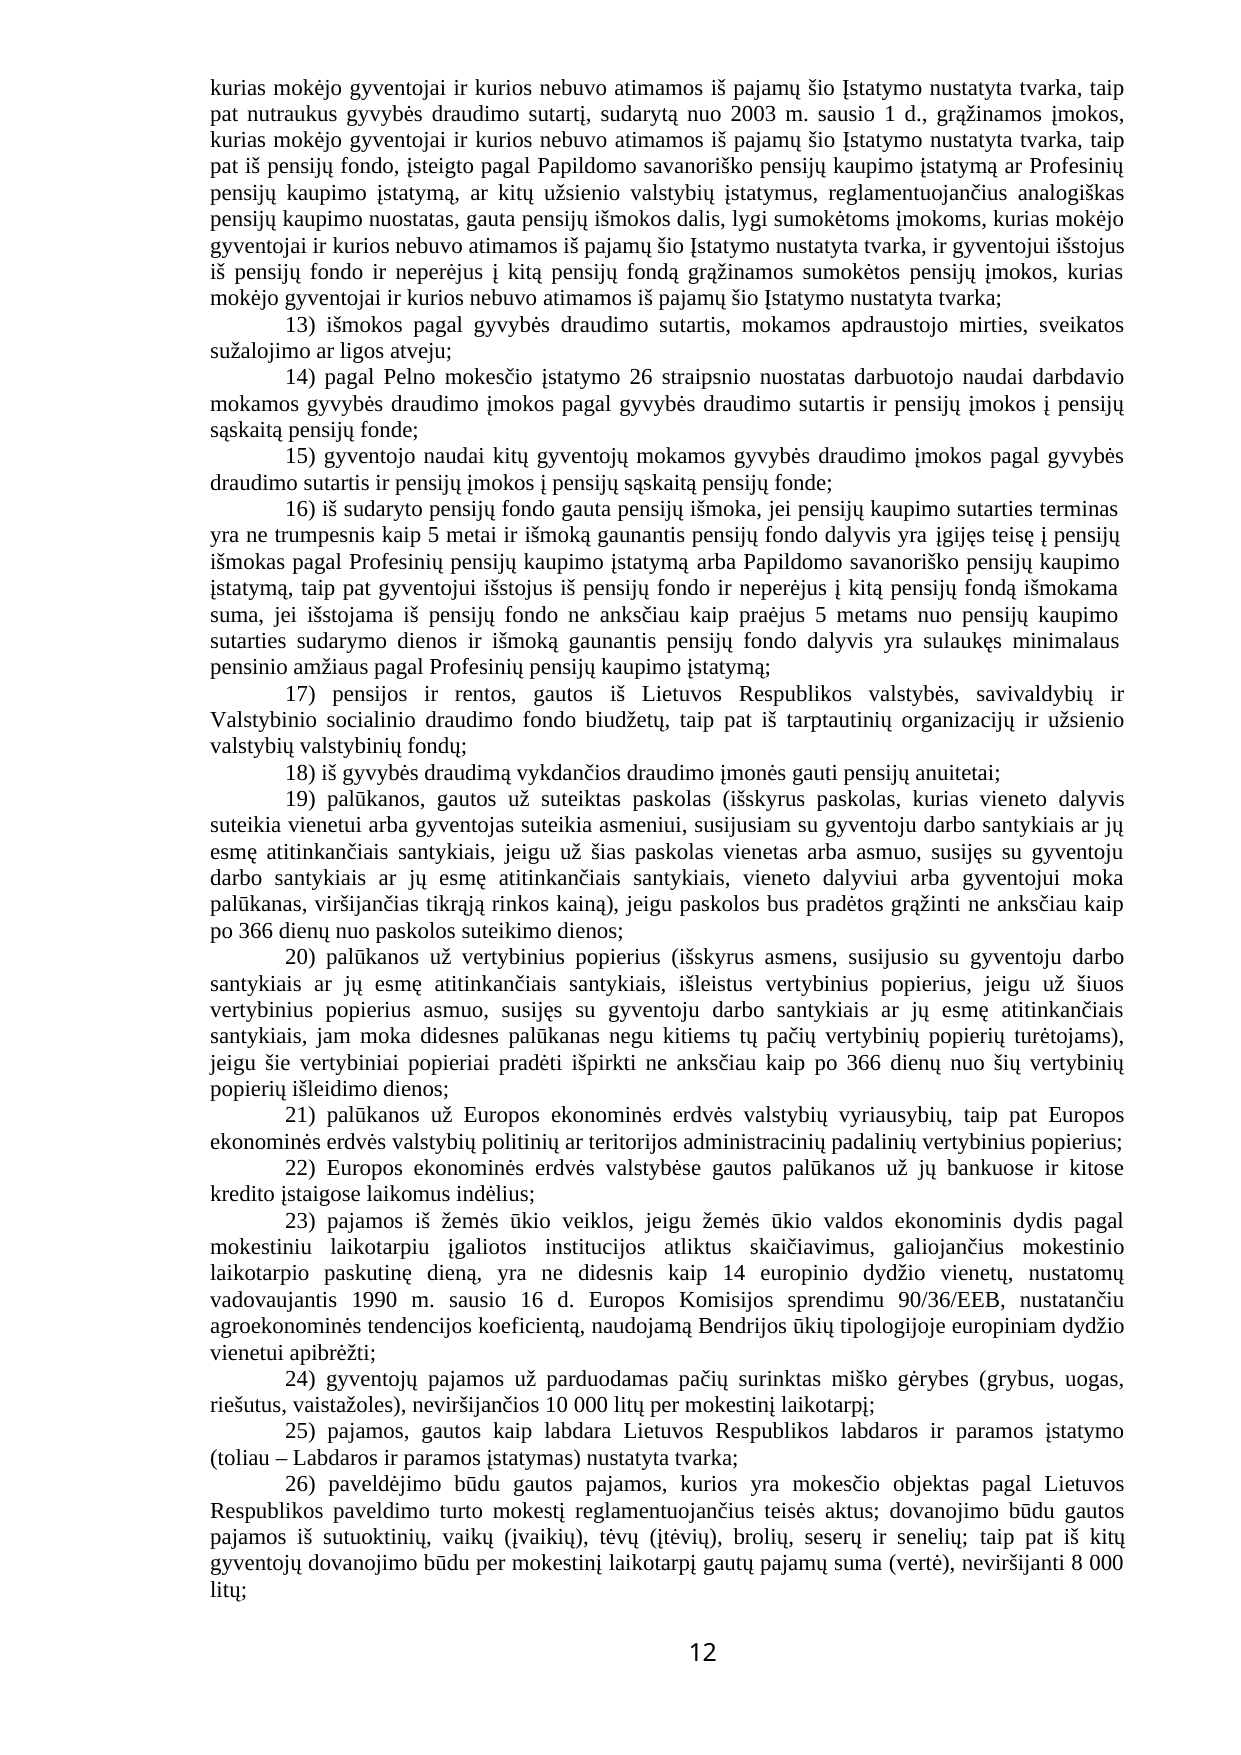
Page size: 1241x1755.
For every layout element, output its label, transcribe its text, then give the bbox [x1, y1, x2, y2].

text 19) palūkanos, gautos už suteiktas paskolas (išskyrus paskolas, kurias vieneto dalyvis suteikia vienetui arba gyventojas suteikia asmeniui, susijusiam su gyventoju darbo santykiais ar jų esmę atitinkančiais santykiais, jeigu už šias paskolas vienetas arba asmuo, susijęs su gyventoju darbo santykiais ar jų esmę atitinkančiais santykiais, vieneto dalyviui arba gyventojui moka palūkanas, viršijančias tikrąją rinkos kainą), jeigu paskolos bus pradėtos grąžinti ne anksčiau kaip po 366 dienų nuo paskolos suteikimo dienos; [210, 785, 1126, 943]
text 21) palūkanos už Europos ekonominės erdvės valstybių vyriausybių, taip pat Europos ekonominės erdvės valstybių politinių ar teritorijos administracinių padalinių vertybinius popierius; [210, 1101, 1126, 1154]
text 15) gyventojo naudai kitų gyventojų mokamos gyvybės draudimo įmokos pagal gyvybės draudimo sutartis ir pensijų įmokos į pensijų sąskaitą pensijų fonde; [210, 442, 1126, 495]
text 22) Europos ekonominės erdvės valstybėse gautos palūkanos už jų bankuose ir kitose kredito įstaigose laikomus indėlius; [210, 1154, 1126, 1207]
text 14) pagal Pelno mokesčio įstatymo 26 straipsnio nuostatas darbuotojo naudai darbdavio mokamos gyvybės draudimo įmokos pagal gyvybės draudimo sutartis ir pensijų įmokos į pensijų sąskaitą pensijų fonde; [210, 363, 1126, 442]
text 23) pajamos iš žemės ūkio veiklos, jeigu žemės ūkio valdos ekonominis dydis pagal mokestiniu laikotarpiu įgaliotos institucijos atliktus skaičiavimus, galiojančius mokestinio laikotarpio paskutinę dieną, yra ne didesnis kaip 14 europinio dydžio vienetų, nustatomų vadovaujantis 1990 m. sausio 16 d. Europos Komisijos sprendimu 90/36/EEB, nustatančiu agroekonominės tendencijos koeficientą, naudojamą Bendrijos ūkių tipologijoje europiniam dydžio vienetui apibrėžti; [210, 1207, 1126, 1365]
text kurias mokėjo gyventojai ir kurios nebuvo atimamos iš pajamų šio Įstatymo nustatyta tvarka, taip pat nutraukus gyvybės draudimo sutartį, sudarytą nuo 2003 m. sausio 1 d., grąžinamos įmokos, kurias mokėjo gyventojai ir kurios nebuvo atimamos iš pajamų šio Įstatymo nustatyta tvarka, taip pat iš pensijų fondo, įsteigto pagal Papildomo savanoriško pensijų kaupimo įstatymą ar Profesinių pensijų kaupimo įstatymą, ar kitų užsienio valstybių įstatymus, reglamentuojančius analogiškas pensijų kaupimo nuostatas, gauta pensijų išmokos dalis, lygi sumokėtoms įmokoms, kurias mokėjo gyventojai ir kurios nebuvo atimamos iš pajamų šio Įstatymo nustatyta tvarka, ir gyventojui išstojus iš pensijų fondo ir neperėjus į kitą pensijų fondą grąžinamos sumokėtos pensijų įmokos, kurias mokėjo gyventojai ir kurios nebuvo atimamos iš pajamų šio Įstatymo nustatyta tvarka; [210, 73, 1126, 311]
text 17) pensijos ir rentos, gautos iš Lietuvos Respublikos valstybės, savivaldybių ir Valstybinio socialinio draudimo fondo biudžetų, taip pat iš tarptautinių organizacijų ir užsienio valstybių valstybinių fondų; [210, 680, 1126, 759]
text 24) gyventojų pajamos už parduodamas pačių surinktas miško gėrybes (grybus, uogas, riešutus, vaistažoles), neviršijančios 10 000 litų per mokestinį laikotarpį; [210, 1365, 1126, 1418]
text 26) paveldėjimo būdu gautos pajamos, kurios yra mokesčio objektas pagal Lietuvos Respublikos paveldimo turto mokestį reglamentuojančius teisės aktus; dovanojimo būdu gautos pajamos iš sutuoktinių, vaikų (įvaikių), tėvų (įtėvių), brolių, seserų ir senelių; taip pat iš kitų gyventojų dovanojimo būdu per mokestinį laikotarpį gautų pajamų suma (vertė), neviršijanti 8 000 litų; [210, 1470, 1126, 1602]
text 20) palūkanos už vertybinius popierius (išskyrus asmens, susijusio su gyventoju darbo santykiais ar jų esmę atitinkančiais santykiais, išleistus vertybinius popierius, jeigu už šiuos vertybinius popierius asmuo, susijęs su gyventoju darbo santykiais ar jų esmę atitinkančiais santykiais, jam moka didesnes palūkanas negu kitiems tų pačių vertybinių popierių turėtojams), jeigu šie vertybiniai popieriai pradėti išpirkti ne anksčiau kaip po 366 dienų nuo šių vertybinių popierių išleidimo dienos; [210, 943, 1126, 1101]
text 13) išmokos pagal gyvybės draudimo sutartis, mokamos apdraustojo mirties, sveikatos sužalojimo ar ligos atveju; [210, 311, 1126, 363]
text 16) iš sudaryto pensijų fondo gauta pensijų išmoka, jei pensijų kaupimo sutarties terminas yra ne trumpesnis kaip 5 metai ir išmoką gaunantis pensijų fondo dalyvis yra įgijęs teisę į pensijų išmokas pagal Profesinių pensijų kaupimo įstatymą arba Papildomo savanoriško pensijų kaupimo įstatymą, taip pat gyventojui išstojus iš pensijų fondo ir neperėjus į kitą pensijų fondą išmokama suma, jei išstojama iš pensijų fondo ne anksčiau kaip praėjus 5 metams nuo pensijų kaupimo sutarties sudarymo dienos ir išmoką gaunantis pensijų fondo dalyvis yra sulaukęs minimalaus pensinio amžiaus pagal Profesinių pensijų kaupimo įstatymą; [210, 495, 1120, 680]
text 18) iš gyvybės draudimą vykdančios draudimo įmonės gauti pensijų anuitetai; [210, 759, 1126, 785]
text 25) pajamos, gautos kaip labdara Lietuvos Respublikos labdaros ir paramos įstatymo (toliau – Labdaros ir paramos įstatymas) nustatyta tvarka; [210, 1418, 1126, 1470]
